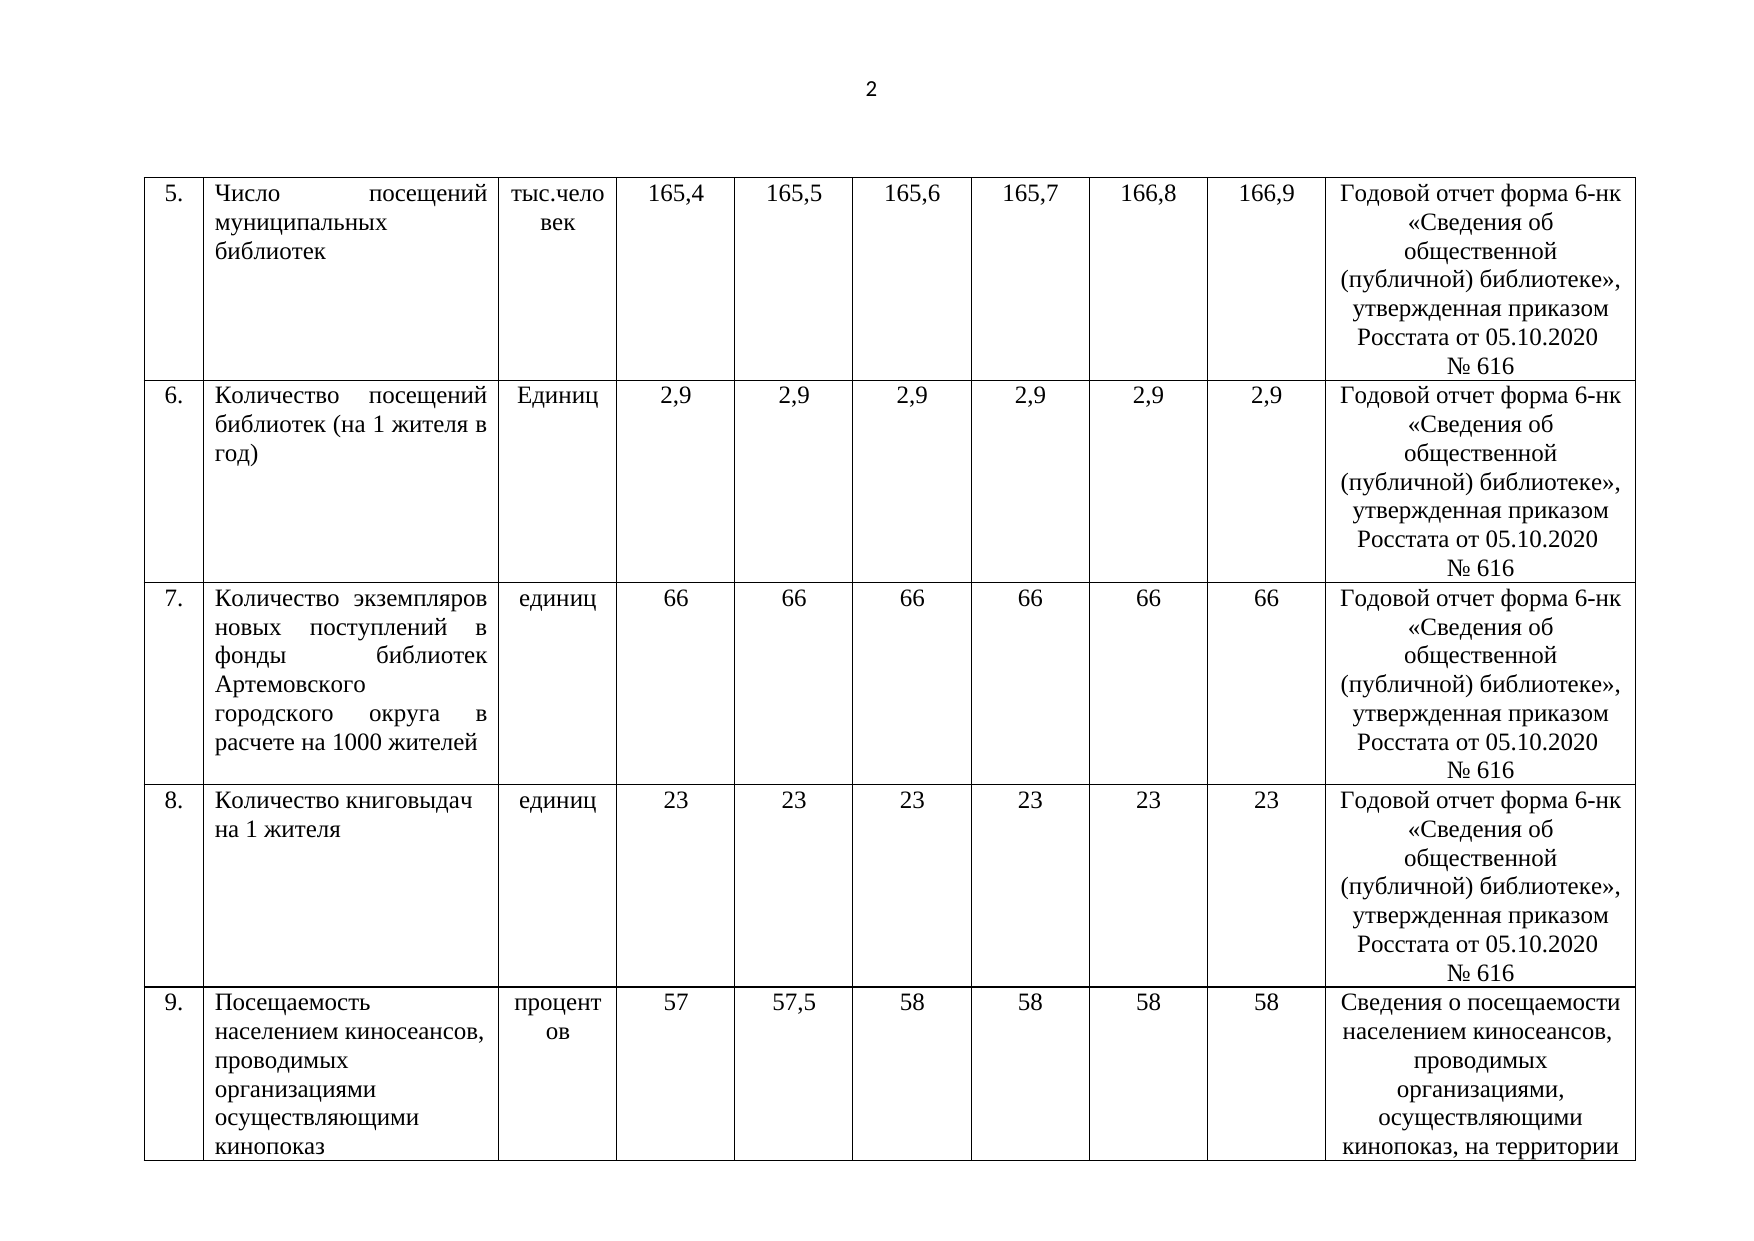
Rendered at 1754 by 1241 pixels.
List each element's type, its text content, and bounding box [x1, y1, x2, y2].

table_cell 58 [1208, 988, 1325, 1160]
table_cell Годовой отчет форма 6-нк «Сведения об общественной (публичной) библиотеке», утвержденная приказом Росстата от 05.10.2020 № 616 [1326, 381, 1635, 582]
table_cell 66 [853, 583, 971, 784]
table_cell Количество экземпляров новых поступлений в фонды библиотек Артемовского городского округа в расчете на 1000 жителей [204, 583, 498, 784]
table_cell 9. [145, 988, 203, 1160]
table_cell процентов [499, 988, 616, 1160]
table_cell единиц [499, 583, 616, 784]
table_cell Единиц [499, 381, 616, 582]
table_cell 2,9 [735, 381, 852, 582]
table_cell 66 [1208, 583, 1325, 784]
table_cell 2,9 [1208, 381, 1325, 582]
table_cell 2,9 [972, 381, 1089, 582]
table_cell 58 [853, 988, 971, 1160]
table_cell 2,9 [1090, 381, 1207, 582]
table_cell 6. [145, 381, 203, 582]
table_cell 23 [735, 785, 852, 986]
table_cell 165,6 [853, 178, 971, 379]
table_cell 23 [617, 785, 734, 986]
table_cell 166,8 [1090, 178, 1207, 379]
table_cell 23 [853, 785, 971, 986]
table_cell 165,4 [617, 178, 734, 379]
table_cell 5. [145, 178, 203, 379]
table_cell 66 [1090, 583, 1207, 784]
table_cell 166,9 [1208, 178, 1325, 379]
table_cell 23 [1090, 785, 1207, 986]
table_cell тыс.человек [499, 178, 616, 379]
table_cell 58 [1090, 988, 1207, 1160]
table_cell Число посещений муниципальных библиотек [204, 178, 498, 379]
table_cell 2,9 [853, 381, 971, 582]
table_cell Количество посещений библиотек (на 1 жителя в год) [204, 381, 498, 582]
table_cell Годовой отчет форма 6-нк «Сведения об общественной (публичной) библиотеке», утвержденная приказом Росстата от 05.10.2020 № 616 [1326, 178, 1635, 379]
table_cell Количество книговыдач на 1 жителя [204, 785, 498, 986]
table_cell 23 [1208, 785, 1325, 986]
table_cell единиц [499, 785, 616, 986]
table_cell 23 [972, 785, 1089, 986]
table_cell 58 [972, 988, 1089, 1160]
table_cell 66 [617, 583, 734, 784]
table_cell Посещаемость населением киносеансов, проводимых организациями осуществляющими кинопоказ [204, 988, 498, 1160]
table_cell 57 [617, 988, 734, 1160]
table_cell 57,5 [735, 988, 852, 1160]
table_cell Годовой отчет форма 6-нк «Сведения об общественной (публичной) библиотеке», утвержденная приказом Росстата от 05.10.2020 № 616 [1326, 785, 1635, 986]
table_cell 8. [145, 785, 203, 986]
table_cell 165,5 [735, 178, 852, 379]
table_cell 2,9 [617, 381, 734, 582]
table_cell 66 [735, 583, 852, 784]
table_cell Годовой отчет форма 6-нк «Сведения об общественной (публичной) библиотеке», утвержденная приказом Росстата от 05.10.2020 № 616 [1326, 583, 1635, 784]
table_cell 165,7 [972, 178, 1089, 379]
table_cell 66 [972, 583, 1089, 784]
table_cell Сведения о посещаемости населением киносеансов, проводимых организациями, осуществляющими кинопоказ, на территории [1326, 988, 1635, 1160]
table_cell 7. [145, 583, 203, 784]
